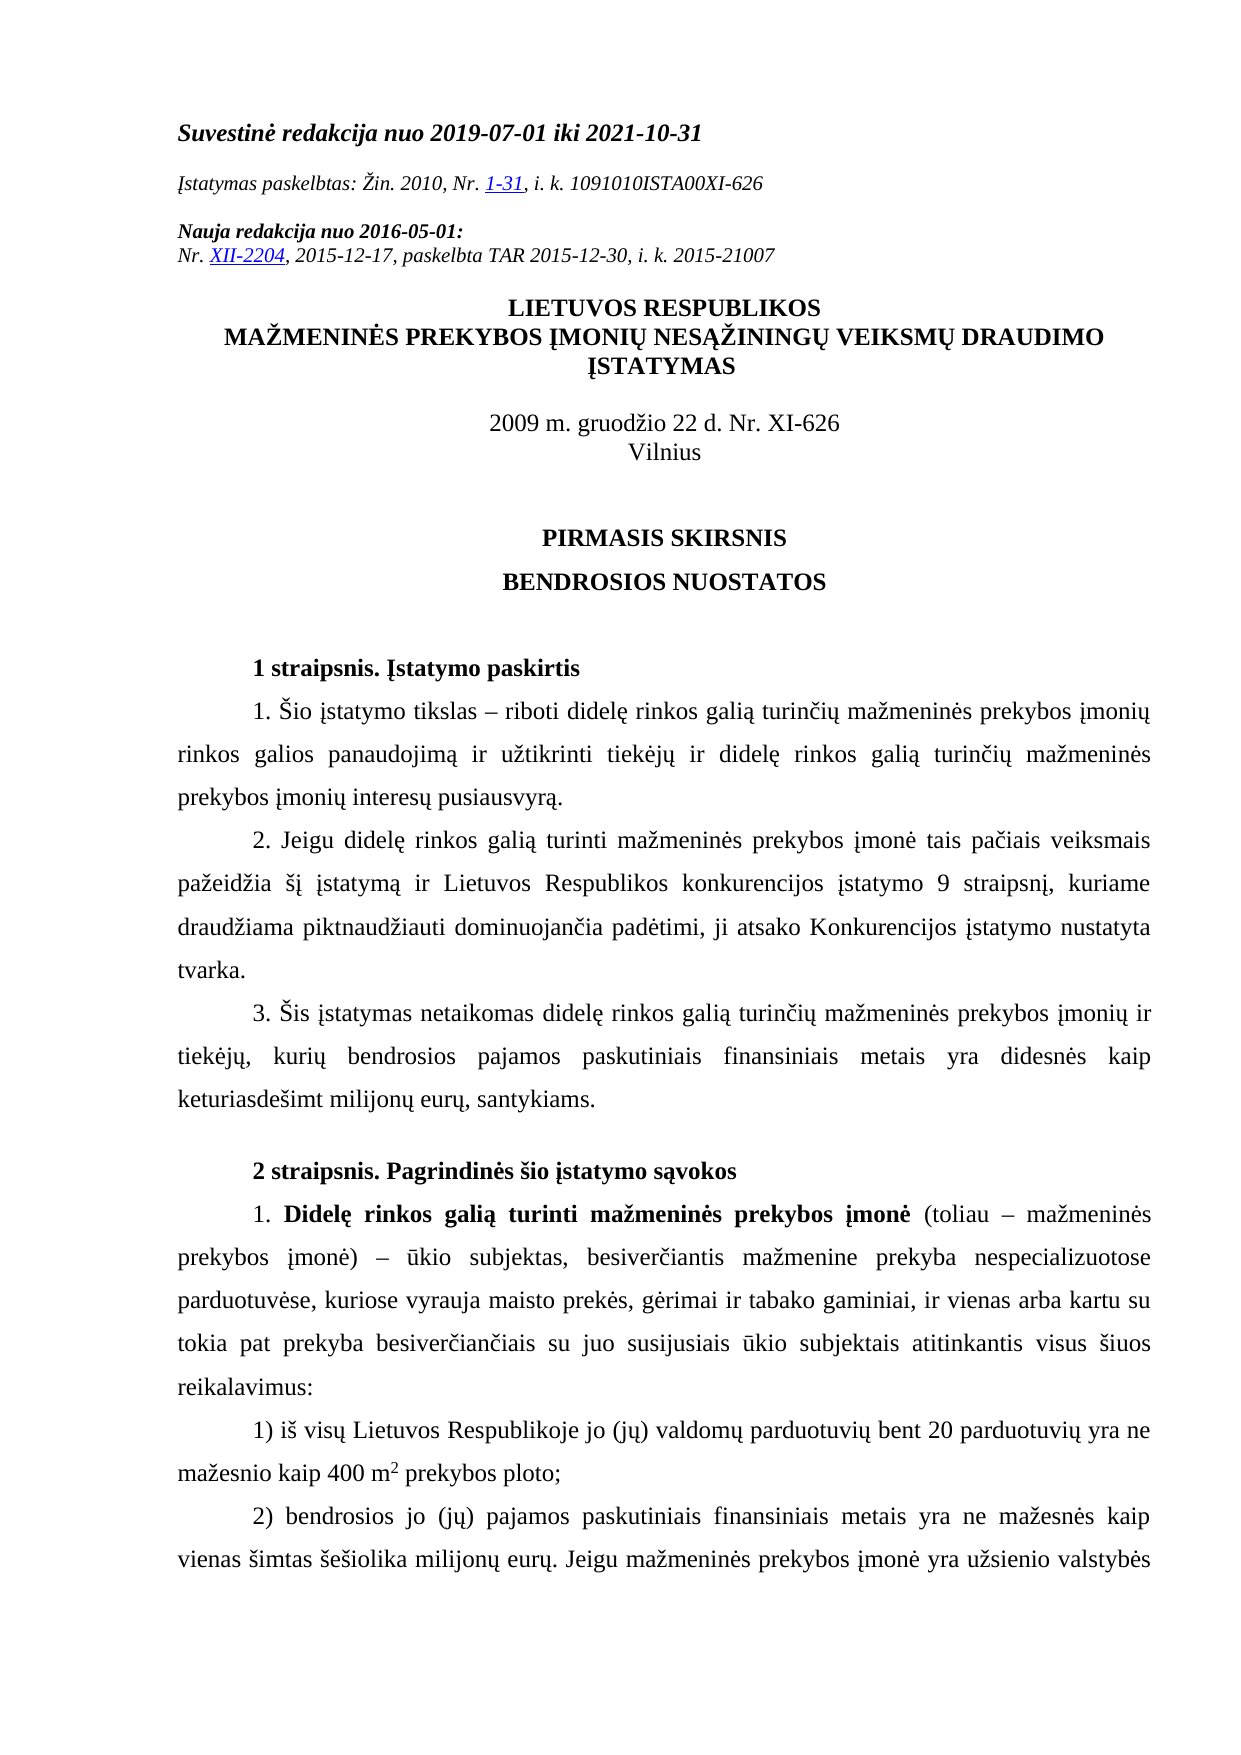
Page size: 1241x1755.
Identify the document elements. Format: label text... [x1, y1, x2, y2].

text ĮSTATYMAS [177, 351, 1152, 380]
text Įstatymas paskelbtas: Žin. 2010, Nr. 1-31, i. k. 1091010ISTA00XI-626 [177, 171, 1152, 195]
text 2. Jeigu didelę rinkos galią turinti mažmeninės prekybos įmonė tais pačiais veiksmais pažeidžia šį įstatymą ir Lietuvos Respublikos konkurencijos įstatymo 9 straipsnį, kuriame draudžiama piktnaudžiauti dominuojančia padėtimi, ji atsako Konkurencijos įstatymo nustatyta tvarka. [177, 825, 1152, 983]
text LIETUVOS RESPUBLIKOS [177, 293, 1152, 322]
text BENDROSIOS NUOSTATOS [177, 567, 1152, 595]
text 1) iš visų Lietuvos Respublikoje jo (jų) valdomų parduotuvių bent 20 parduotuvių yra ne mažesnio kaip 400 m2 prekybos ploto; [177, 1415, 1152, 1487]
text 2) bendrosios jo (jų) pajamos paskutiniais finansiniais metais yra ne mažesnės kaip vienas šimtas šešiolika milijonų eurų. Jeigu mažmeninės prekybos įmonė yra užsienio valstybės [177, 1501, 1152, 1573]
text 1. Šio įstatymo tikslas – riboti didelę rinkos galią turinčių mažmeninės prekybos įmonių rinkos galios panaudojimą ir užtikrinti tiekėjų ir didelę rinkos galią turinčių mažmeninės prekybos įmonių interesų pusiausvyrą. [177, 696, 1152, 811]
text PIRMASIS SKIRSNIS [177, 523, 1152, 552]
text 3. Šis įstatymas netaikomas didelę rinkos galią turinčių mažmeninės prekybos įmonių ir tiekėjų, kurių bendrosios pajamos paskutiniais finansiniais metais yra didesnės kaip keturiasdešimt milijonų eurų, santykiams. [177, 998, 1152, 1113]
text Nr. XII-2204, 2015-12-17, paskelbta TAR 2015-12-30, i. k. 2015-21007 [177, 243, 1152, 267]
text 2009 m. gruodžio 22 d. Nr. XI-626 [177, 408, 1152, 437]
text 1. Didelę rinkos galią turinti mažmeninės prekybos įmonė (toliau – mažmeninės prekybos įmonė) – ūkio subjektas, besiverčiantis mažmenine prekyba nespecializuotose parduotuvėse, kuriose vyrauja maisto prekės, gėrimai ir tabako gaminiai, ir vienas arba kartu su tokia pat prekyba besiverčiančiais su juo susijusiais ūkio subjektais atitinkantis visus šiuos reikalavimus: [177, 1199, 1152, 1400]
text 1 straipsnis. Įstatymo paskirtis [177, 653, 1152, 682]
text Suvestinė redakcija nuo 2019-07-01 iki 2021-10-31 [177, 118, 1152, 147]
text Vilnius [177, 437, 1152, 466]
text 2 straipsnis. Pagrindinės šio įstatymo sąvokos [177, 1156, 1152, 1185]
text Nauja redakcija nuo 2016-05-01: [177, 219, 1152, 243]
text MAŽMENINĖS PREKYBOS ĮMONIŲ NESĄŽININGŲ VEIKSMŲ DRAUDIMO [177, 322, 1152, 351]
